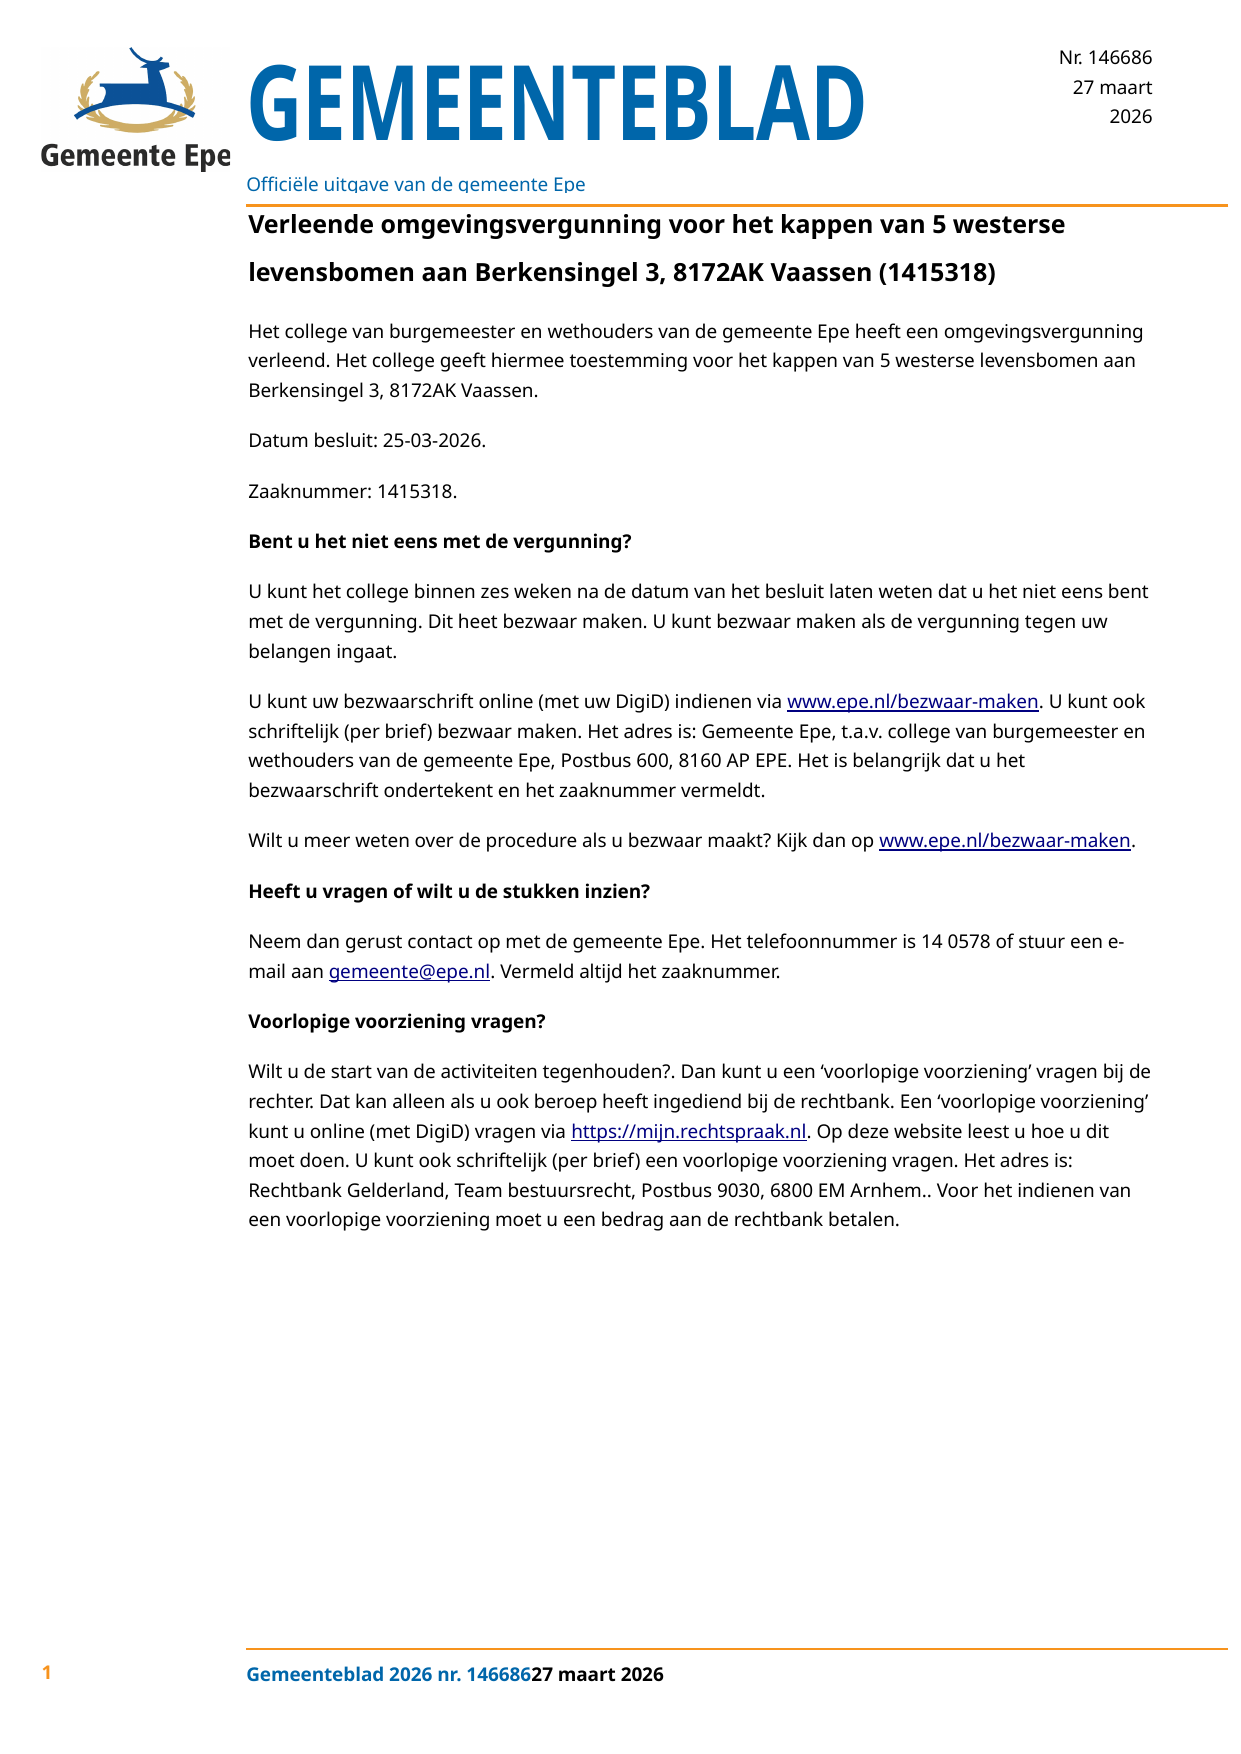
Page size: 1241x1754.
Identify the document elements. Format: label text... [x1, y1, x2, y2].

text Heeft u vragen of wilt u de stukken inzien? [248, 878, 1152, 904]
text Het college van burgemeester en wethouders van de gemeente Epe heeft een omgevingsvergunning verleend. Het college geeft hiermee toestemming voor het kappen van 5 westerse levensbomen aan Berkensingel 3, 8172AK Vaassen. [248, 318, 1152, 403]
text Wilt u meer weten over de procedure als u bezwaar maakt? Kijk dan op www.epe.nl/bezwaar-maken. [248, 827, 1152, 853]
text Verleende omgevingsvergunning voor het kappen van 5 westerse levensbomen aan Berkensingel 3, 8172AK Vaassen (1415318) [248, 207, 1152, 288]
text U kunt het college binnen zes weken na de datum van het besluit laten weten dat u het niet eens bent met de vergunning. Dit heet bezwaar maken. U kunt bezwaar maken als de vergunning tegen uw belangen ingaat. [248, 579, 1152, 664]
text Zaaknummer: 1415318. [248, 478, 1152, 504]
picture [41, 47, 231, 172]
text U kunt uw bezwaarschrift online (met uw DigiD) indienen via www.epe.nl/bezwaar-maken. U kunt ook schriftelijk (per brief) bezwaar maken. Het adres is: Gemeente Epe, t.a.v. college van burgemeester en wethouders van de gemeente Epe, Postbus 600, 8160 AP EPE. Het is belangrijk dat u het bezwaarschrift ondertekent en het zaaknummer vermeldt. [248, 688, 1152, 803]
text Bent u het niet eens met de vergunning? [248, 528, 1152, 554]
text Datum besluit: 25-03-2026. [248, 427, 1152, 453]
text Wilt u de start van de activiteiten tegenhouden?. Dan kunt u een ‘voorlopige voorziening’ vragen bij de rechter. Dat kan alleen als u ook beroep heeft ingediend bij de rechtbank. Een ‘voorlopige voorziening’ kunt u online (met DigiD) vragen via https://mijn.rechtspraak.nl. Op deze website leest u hoe u dit moet doen. U kunt ook schriftelijk (per brief) een voorlopige voorziening vragen. Het adres is: Rechtbank Gelderland, Team bestuursrecht, Postbus 9030, 6800 EM Arnhem.. Voor het indienen van een voorlopige voorziening moet u een bedrag aan de rechtbank betalen. [248, 1059, 1152, 1232]
text Neem dan gerust contact op met de gemeente Epe. Het telefoonnummer is 14 0578 of stuur een e-mail aan gemeente@epe.nl. Vermeld altijd het zaaknummer. [248, 928, 1152, 984]
text Voorlopige voorziening vragen? [248, 1008, 1152, 1034]
